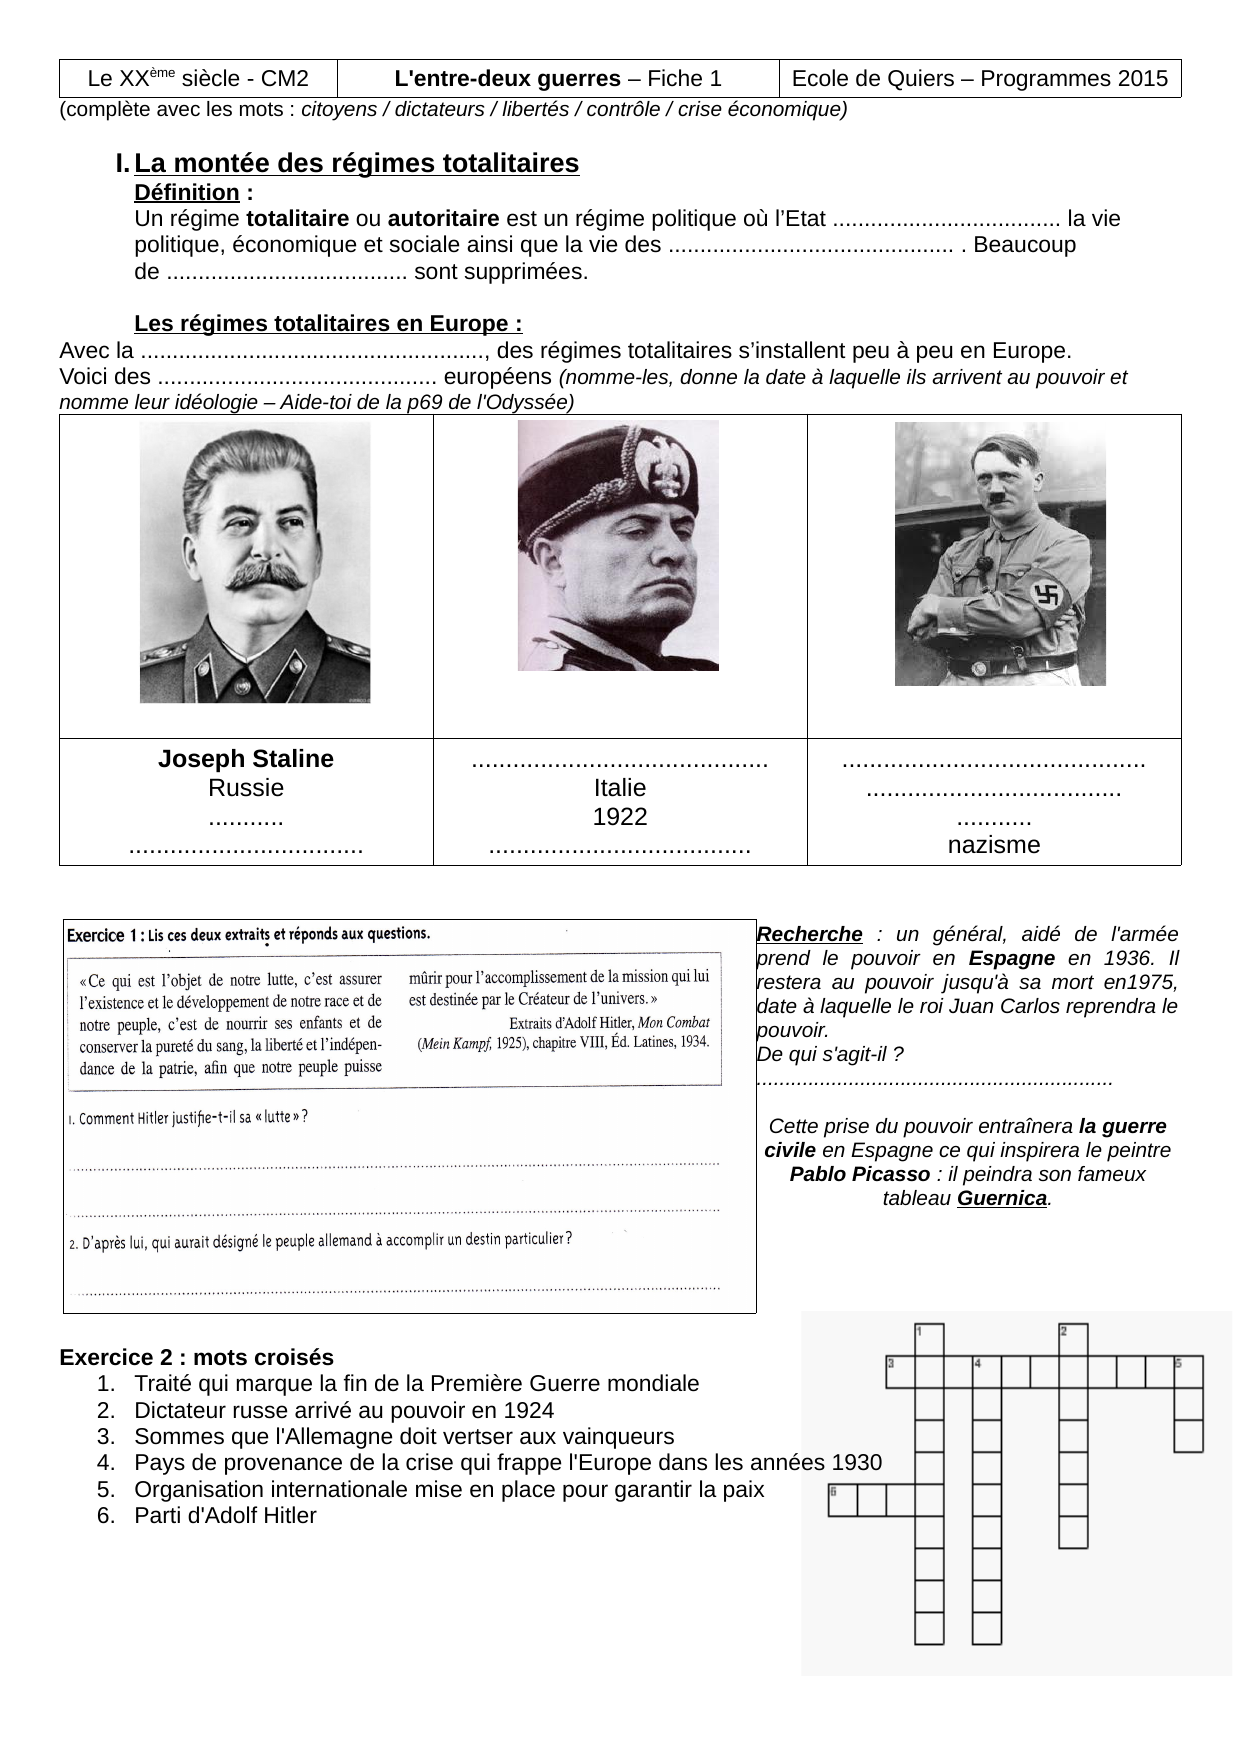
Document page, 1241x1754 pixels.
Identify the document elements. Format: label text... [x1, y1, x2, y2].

list Définition : [115, 179, 1181, 205]
text .............................................................. [757, 1066, 1181, 1090]
list Sommes que l'Allemagne doit vertser aux vainqueurs [97, 1423, 801, 1449]
list Les régimes totalitaires en Europe : [115, 310, 1181, 337]
table_header Le XXème siècle - CM2 [60, 60, 337, 97]
list Un régime totalitaire ou autoritaire est un régime politique où l’Etat .................................... la vie politique, économique et sociale ainsi que la vie des ............................................. . Beaucoup de ...................................... sont supprimées. [115, 205, 1181, 284]
text De qui s'agit-il ? [757, 1042, 1181, 1066]
picture [138, 420, 372, 704]
text (complète avec les mots : citoyens / dictateurs / libertés / contrôle / crise économique) [59, 98, 1181, 121]
list La montée des régimes totalitaires [115, 147, 1181, 179]
table_header [434, 415, 807, 738]
table_header Ecole de Quiers – Programmes 2015 [780, 60, 1181, 97]
list Organisation internationale mise en place pour garantir la paix [97, 1476, 801, 1502]
text Voici des ............................................ européens (nomme-les, donne la date à laquelle ils arrivent au pouvoir et nomme leur idéologie – Aide-toi de la p69 de l'Odyssée) [59, 363, 1181, 413]
table_header [60, 415, 433, 738]
text Avec la ......................................................, des régimes totalitaires s’installent peu à peu en Europe. [59, 337, 1181, 363]
text Recherche : un général, aidé de l'armée prend le pouvoir en Espagne en 1936. Il restera au pouvoir jusqu'à sa mort en1975, date à laquelle le roi Juan Carlos reprendra le pouvoir. [757, 922, 1181, 1042]
table_cell ........................................... Italie 1922 ...................................... [434, 739, 807, 865]
picture [895, 422, 1107, 686]
table_header [808, 415, 1181, 738]
picture [517, 420, 719, 671]
text Pablo Picasso : il peindra son fameux tableau Guernica. [757, 1162, 1181, 1210]
list Pays de provenance de la crise qui frappe l'Europe dans les années 1930 [97, 1449, 801, 1476]
table_cell ............................................ ..................................... ........... nazisme [808, 739, 1181, 865]
list Traité qui marque la fin de la Première Guerre mondiale [97, 1370, 801, 1397]
text Cette prise du pouvoir entraînera la guerre civile en Espagne ce qui inspirera le peintre [757, 1114, 1181, 1162]
list Dictateur russe arrivé au pouvoir en 1924 [97, 1397, 801, 1423]
table_cell Joseph Staline Russie ........... .................................. [60, 739, 433, 865]
list Parti d'Adolf Hitler [97, 1502, 801, 1528]
table_header L'entre-deux guerres – Fiche 1 [338, 60, 779, 97]
text Exercice 2 : mots croisés [59, 1344, 801, 1370]
picture [801, 1311, 1233, 1676]
